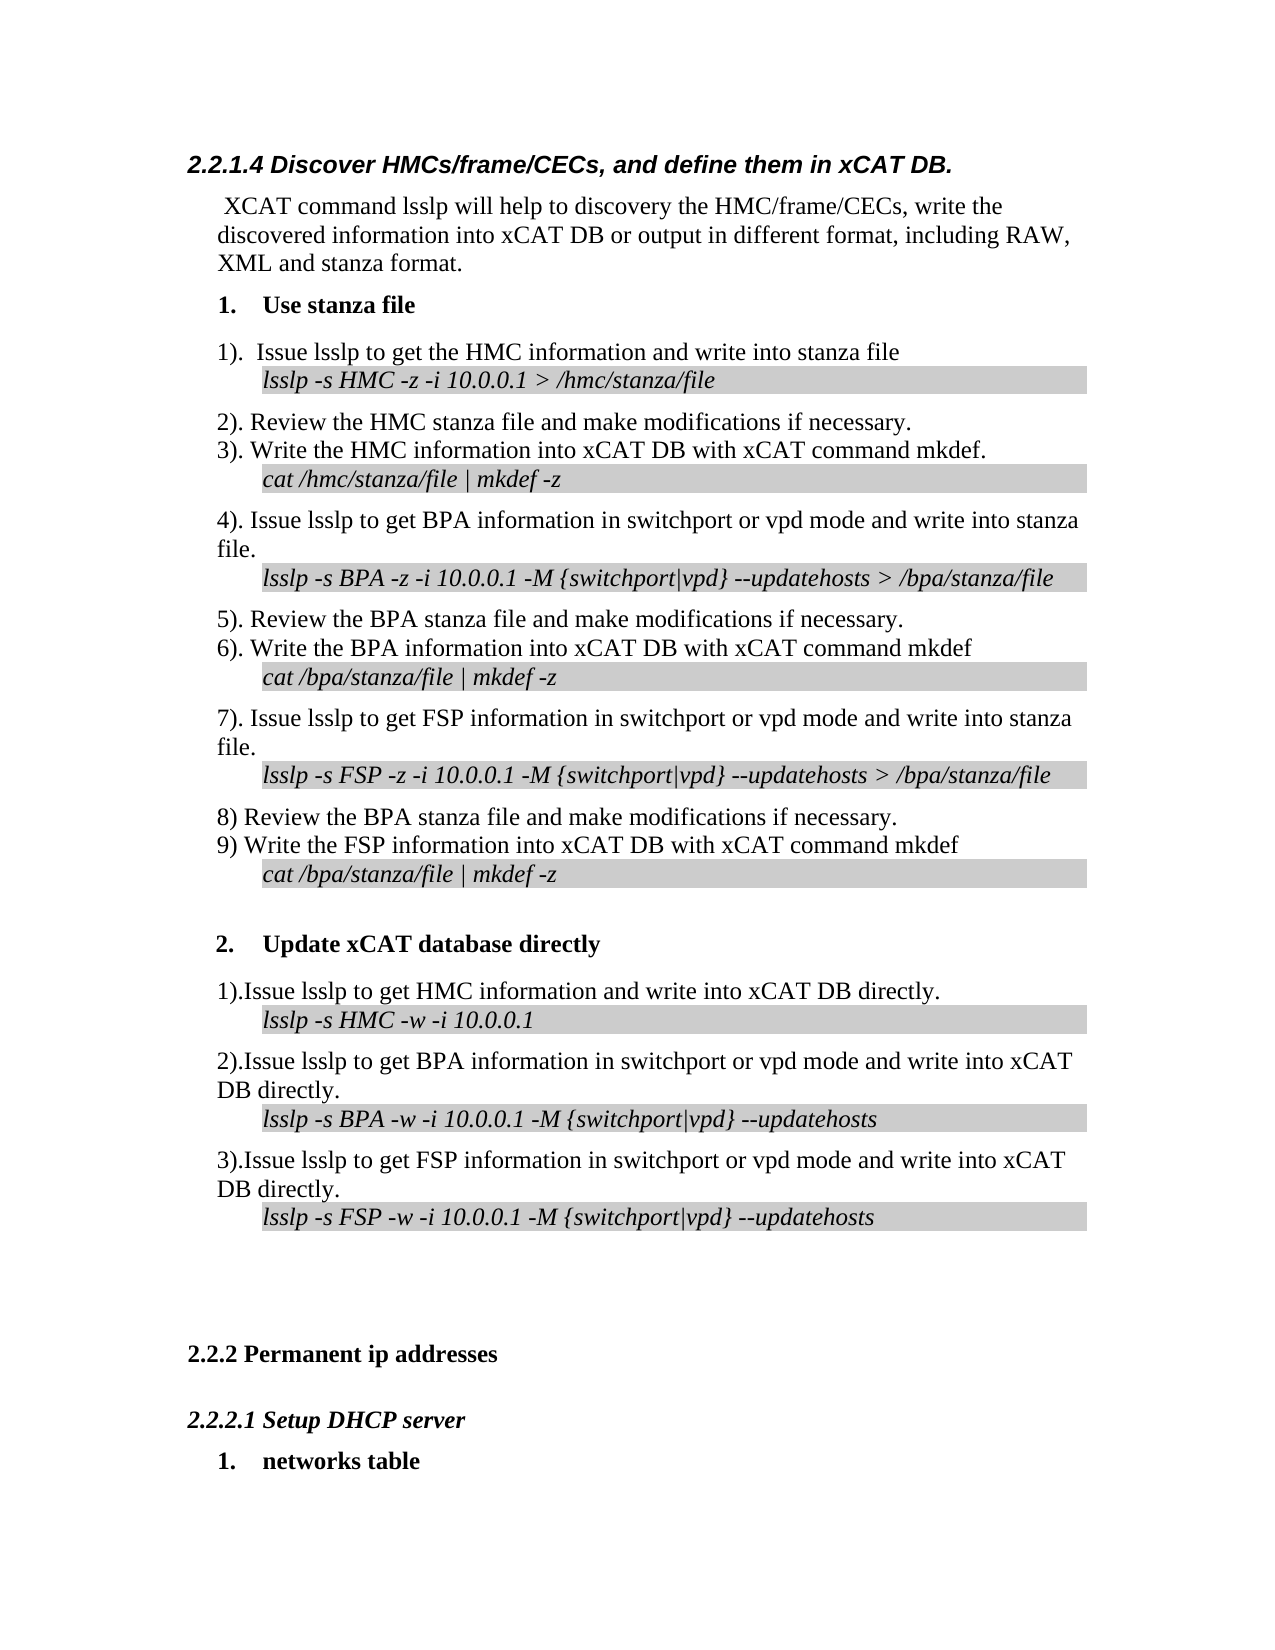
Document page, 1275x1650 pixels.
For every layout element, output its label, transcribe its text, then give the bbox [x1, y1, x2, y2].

list 5). Review the BPA stanza file and make modifications if necessary. [217, 604, 1087, 633]
list 9) Write the FSP information into xCAT DB with xCAT command mkdef [217, 831, 1087, 859]
list lsslp -s BPA -w -i 10.0.0.1 -M {switchport|vpd} --updatehosts [262, 1104, 1087, 1132]
list 2).Issue lsslp to get BPA information in switchport or vpd mode and write into xCAT DB directly. [217, 1046, 1087, 1104]
list lsslp -s FSP -z -i 10.0.0.1 -M {switchport|vpd} --updatehosts > /bpa/stanza/file [262, 761, 1087, 789]
subtitle 2.2.1.4 Discover HMCs/frame/CECs, and define them in xCAT DB. [187, 150, 1087, 178]
list lsslp -s FSP -w -i 10.0.0.1 -M {switchport|vpd} --updatehosts [262, 1202, 1087, 1231]
list 7). Issue lsslp to get FSP information in switchport or vpd mode and write into stanza file. [217, 703, 1087, 761]
list 3).Issue lsslp to get FSP information in switchport or vpd mode and write into xCAT DB directly. [217, 1145, 1087, 1202]
list lsslp -s HMC -z -i 10.0.0.1 > /hmc/stanza/file [262, 366, 1087, 394]
list 2). Review the HMC stanza file and make modifications if necessary. [217, 407, 1087, 436]
list 1).Issue lsslp to get HMC information and write into xCAT DB directly. [217, 976, 1087, 1005]
list Use stanza file [218, 290, 1087, 318]
list 8) Review the BPA stanza file and make modifications if necessary. [217, 802, 1087, 831]
subtitle 2.2.2.1 Setup DHCP server [187, 1405, 1087, 1434]
list 4). Issue lsslp to get BPA information in switchport or vpd mode and write into stanza file. [217, 506, 1087, 563]
list lsslp -s HMC -w -i 10.0.0.1 [262, 1005, 1087, 1034]
subtitle 2.2.2 Permanent ip addresses [187, 1339, 1087, 1367]
list 1). Issue lsslp to get the HMC information and write into stanza file [217, 337, 1087, 366]
list networks table [217, 1446, 1087, 1475]
list cat /bpa/stanza/file | mkdef -z [262, 662, 1087, 691]
text XCAT command lsslp will help to discovery the HMC/frame/CECs, write the discovered information into xCAT DB or output in different format, including RAW, XML and stanza format. [217, 191, 1087, 277]
list cat /hmc/stanza/file | mkdef -z [262, 464, 1087, 493]
list 6). Write the BPA information into xCAT DB with xCAT command mkdef [217, 633, 1087, 662]
list cat /bpa/stanza/file | mkdef -z [262, 859, 1087, 888]
list 3). Write the HMC information into xCAT DB with xCAT command mkdef. [217, 436, 1087, 464]
list lsslp -s BPA -z -i 10.0.0.1 -M {switchport|vpd} --updatehosts > /bpa/stanza/file [262, 563, 1087, 592]
list Update xCAT database directly [215, 929, 1087, 958]
